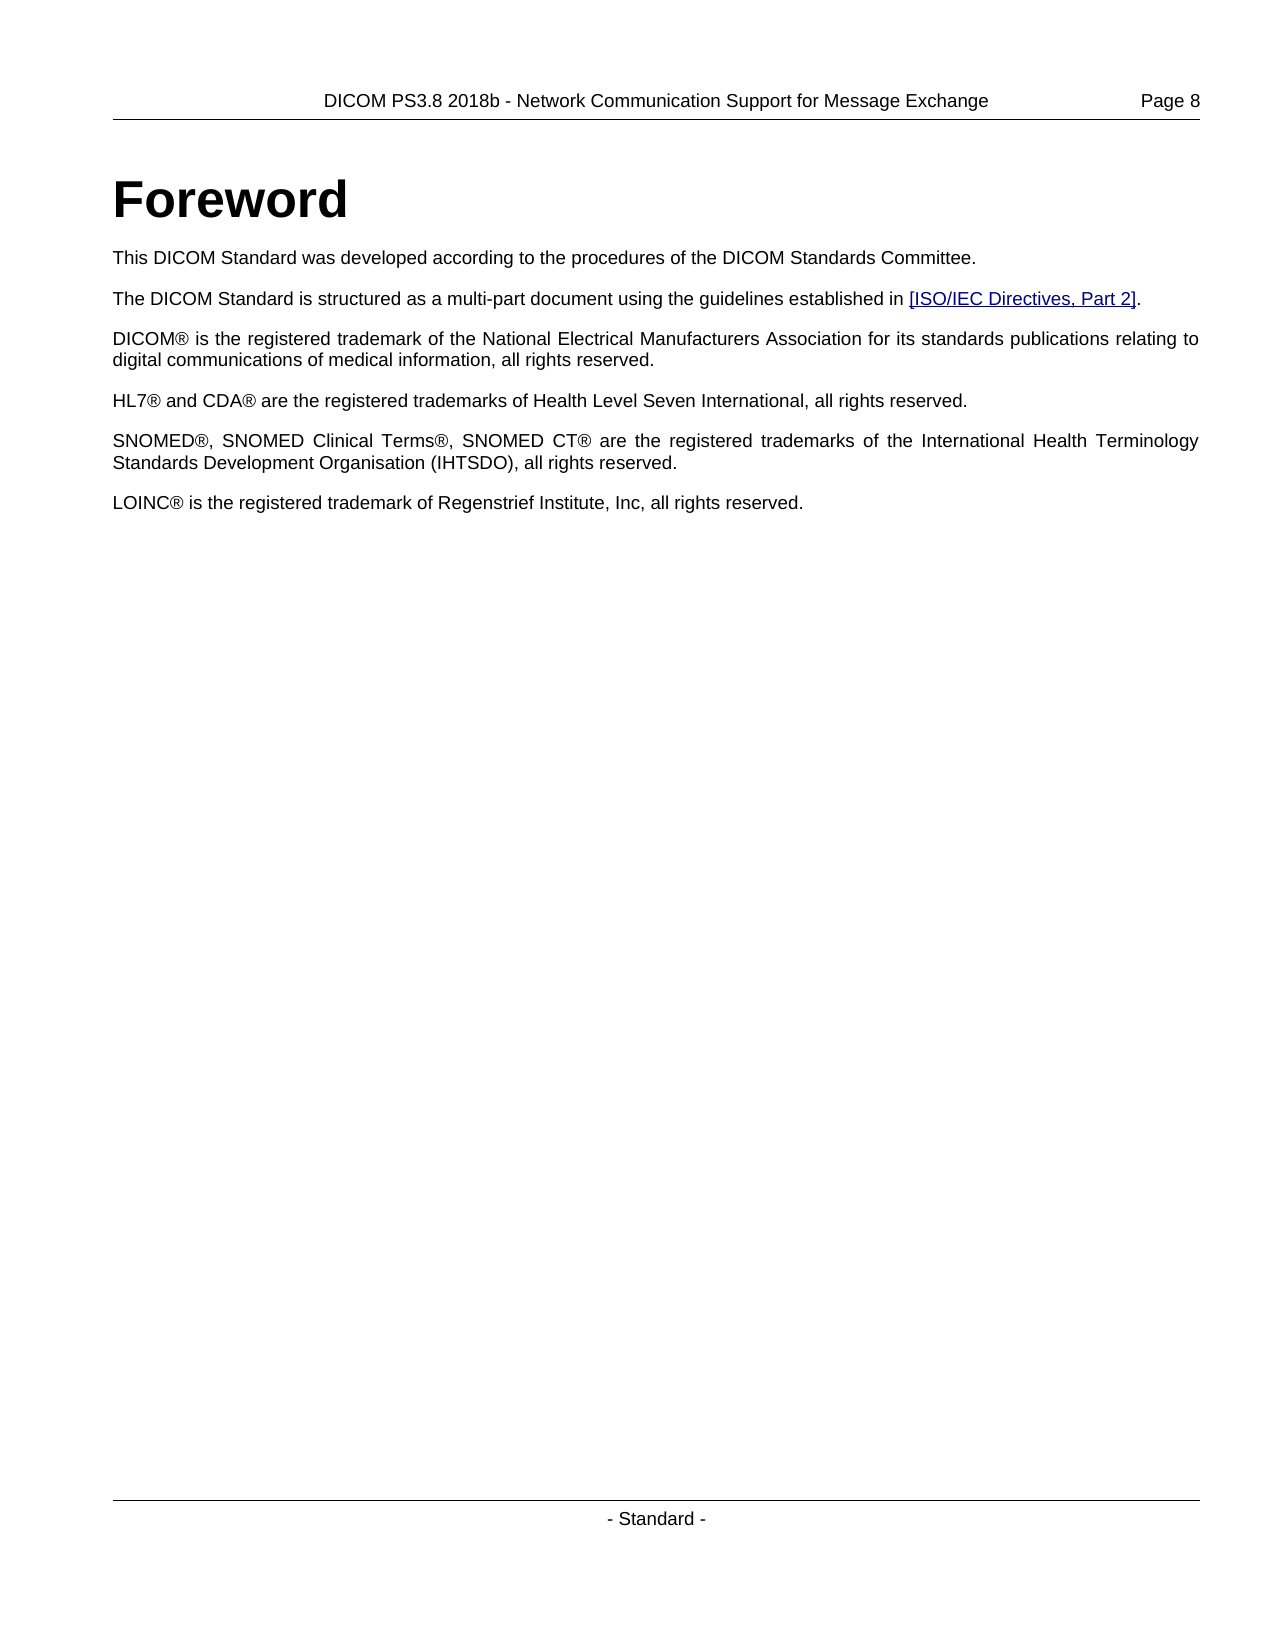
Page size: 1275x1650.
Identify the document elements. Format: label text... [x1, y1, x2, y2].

text Foreword [112, 169, 1200, 228]
text DICOM® is the registered trademark of the National Electrical Manufacturers Association for its standards publications relating to digital communications of medical information, all rights reserved. [112, 328, 1200, 371]
text This DICOM Standard was developed according to the procedures of the DICOM Standards Committee. [112, 247, 1200, 269]
text SNOMED®, SNOMED Clinical Terms®, SNOMED CT® are the registered trademarks of the International Health Terminology Standards Development Organisation (IHTSDO), all rights reserved. [112, 430, 1200, 473]
text The DICOM Standard is structured as a multi-part document using the guidelines established in [ISO/IEC Directives, Part 2]. [112, 287, 1200, 309]
text HL7® and CDA® are the registered trademarks of Health Level Seven International, all rights reserved. [112, 389, 1200, 411]
text LOINC® is the registered trademark of Regenstrief Institute, Inc, all rights reserved. [112, 492, 1200, 513]
